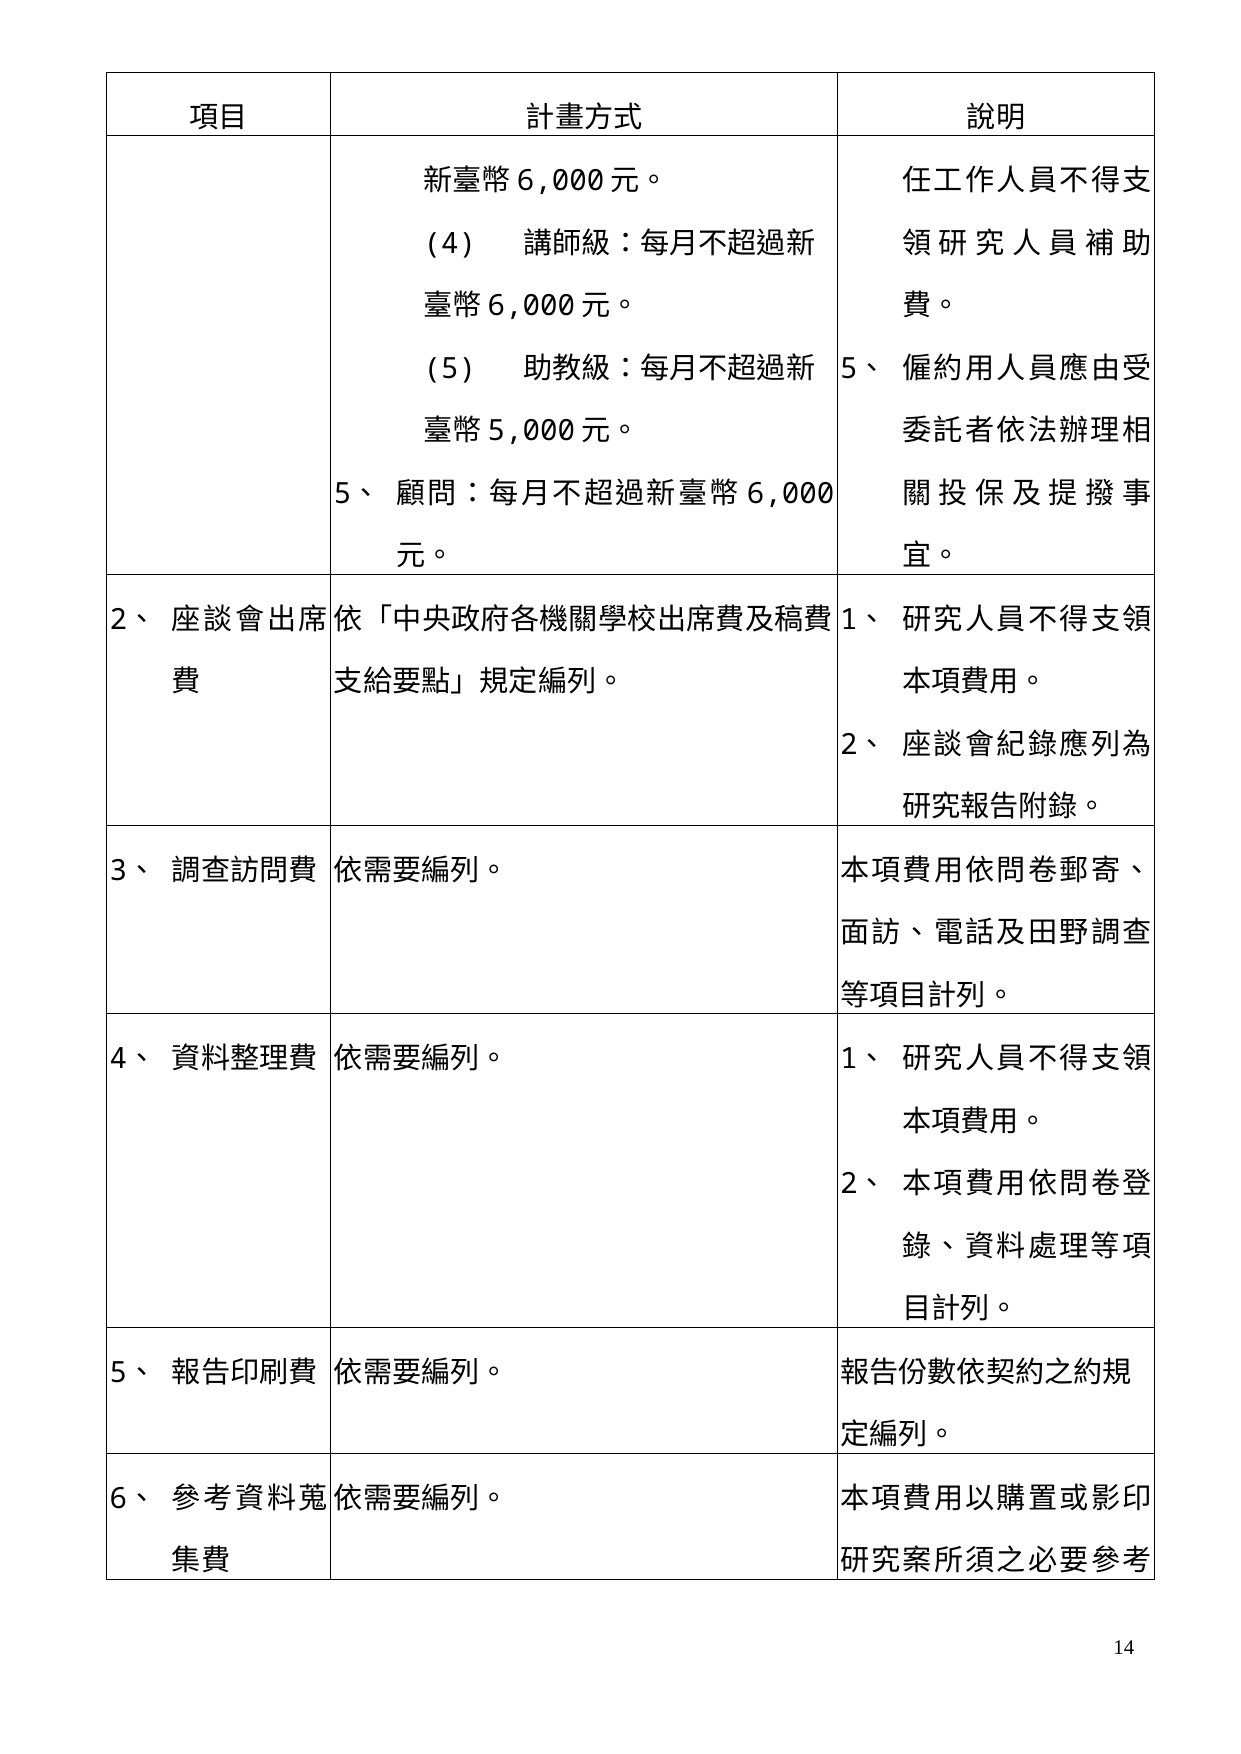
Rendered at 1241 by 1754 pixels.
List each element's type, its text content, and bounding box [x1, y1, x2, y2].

table_cell 依「中央政府各機關學校出席費及稿費支給要點」規定編列。 [331, 575, 837, 825]
table_cell 調查訪問費 [107, 826, 330, 1013]
table_cell 本項費用依問卷郵寄、面訪、電話及田野調查等項目計列。 [838, 826, 1154, 1013]
table_cell 依需要編列。 [331, 1014, 837, 1327]
table_cell 參考資料蒐集費 [107, 1454, 330, 1579]
table_cell [107, 136, 330, 574]
table_cell 本項費用以購置或影印研究案所須之必要參考 [838, 1454, 1154, 1579]
table_header 計畫方式 [331, 73, 837, 135]
table_cell 報告份數依契約之約規定編列。 [838, 1328, 1154, 1453]
table_cell 依需要編列。 [331, 1454, 837, 1579]
table_cell 主持人：每月不超過新臺幣2萬元。 協同主持人：每月不超過新臺幣1萬8,000元。 專任研究助理： 博士：每月不超過新臺幣4萬5,520元。 碩士：每月不超過新臺幣4萬3,570元。 學士：每月不超過新臺幣3萬8,420元。 專科：每月不超過新臺幣3萬3,790元。 兼任研究助理： 博士班研究生：已獲博士候選人資格者，每月不超過新臺幣3萬4,000元；未獲博士候選人資格者，每月不超過新臺幣3萬元。 碩士班研究生：每月不超過新臺幣1萬元。 大專學生：每月不超過新臺幣6,000元。 講師級：每月不超過新臺幣6,000元。 助教級：每月不超過新臺幣5,000元。 顧問：每月不超過新臺幣6,000元。 [331, 136, 837, 574]
table_cell 研究人員不得支領本項費用。 座談會紀錄應列為研究報告附錄。 [838, 575, 1154, 825]
table_cell 依需要編列。 [331, 1328, 837, 1453]
table_cell 依需要編列。 [331, 826, 837, 1013]
table_cell 座談會出席費 [107, 575, 330, 825]
table_cell 專任研究助理係指委託研究案執行機構所僱用非屬執行機構編制內而全時間從事本專題研究工作之人員。 專任研究助理得以一年為單位編列一點五個月之工作獎金(未達一年者，按月數比例計算)，但以依限完成研究案者為限。若超過研究時限，則不得加發工作獎金。 研究期限為六個月以下者，得衡酌增加研究人員每月補助費，但以一倍半為限。 本府各委託機關專任工作人員不得支領研究人員補助費。 僱約用人員應由受委託者依法辦理相關投保及提撥事宜。 [838, 136, 1154, 574]
table_header 項目 [107, 73, 330, 135]
table_cell 報告印刷費 [107, 1328, 330, 1453]
table_header 說明 [838, 73, 1154, 135]
table_cell 研究人員不得支領本項費用。 本項費用依問卷登錄、資料處理等項目計列。 [838, 1014, 1154, 1327]
table_cell 資料整理費 [107, 1014, 330, 1327]
